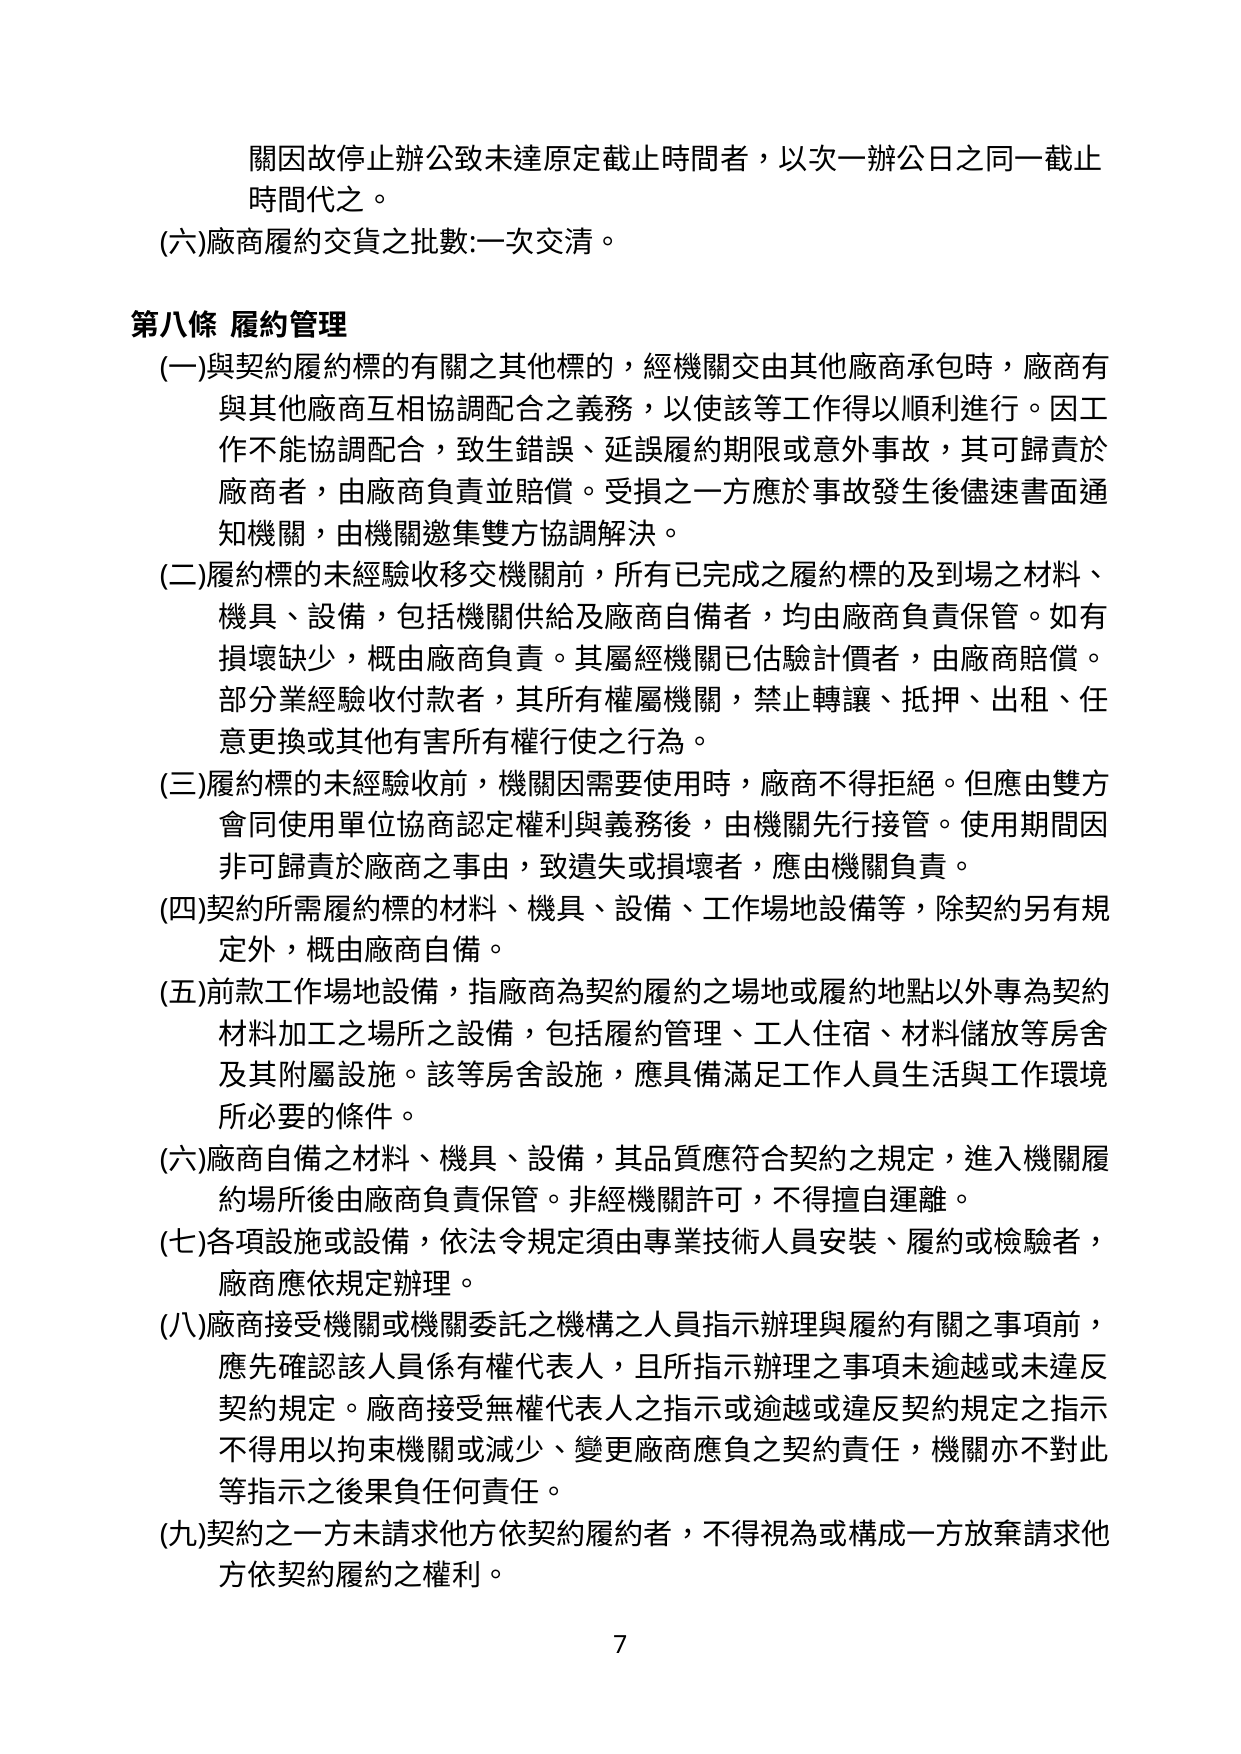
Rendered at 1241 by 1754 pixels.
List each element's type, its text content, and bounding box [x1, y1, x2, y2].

text (四)契約所需履約標的材料、機具、設備、工作場地設備等，除契約另有規定外，概由廠商自備。 [159, 886, 1110, 969]
text (三)履約標的未經驗收前，機關因需要使用時，廠商不得拒絕。但應由雙方會同使用單位協商認定權利與義務後，由機關先行接管。使用期間因非可歸責於廠商之事由，致遺失或損壞者，應由機關負責。 [159, 761, 1110, 886]
text (一)與契約履約標的有關之其他標的，經機關交由其他廠商承包時，廠商有與其他廠商互相協調配合之義務，以使該等工作得以順利進行。因工作不能協調配合，致生錯誤、延誤履約期限或意外事故，其可歸責於廠商者，由廠商負責並賠償。受損之一方應於事故發生後儘速書面通知機關，由機關邀集雙方協調解決。 [159, 344, 1110, 552]
text (六)廠商履約交貨之批數:一次交清。 [159, 219, 1110, 261]
text 第八條 履約管理 [130, 302, 1110, 344]
text (六)廠商自備之材料、機具、設備，其品質應符合契約之規定，進入機關履約場所後由廠商負責保管。非經機關許可，不得擅自運離。 [159, 1136, 1110, 1219]
text (二)履約標的未經驗收移交機關前，所有已完成之履約標的及到場之材料、機具、設備，包括機關供給及廠商自備者，均由廠商負責保管。如有損壞缺少，概由廠商負責。其屬經機關已估驗計價者，由廠商賠償。部分業經驗收付款者，其所有權屬機關，禁止轉讓、抵押、出租、任意更換或其他有害所有權行使之行為。 [159, 552, 1110, 761]
text (七)各項設施或設備，依法令規定須由專業技術人員安裝、履約或檢驗者，廠商應依規定辦理。 [159, 1219, 1110, 1302]
text (五)前款工作場地設備，指廠商為契約履約之場地或履約地點以外專為契約材料加工之場所之設備，包括履約管理、工人住宿、材料儲放等房舍及其附屬設施。該等房舍設施，應具備滿足工作人員生活與工作環境所必要的條件。 [159, 969, 1110, 1136]
text (九)契約之一方未請求他方依契約履約者，不得視為或構成一方放棄請求他方依契約履約之權利。 [159, 1511, 1110, 1594]
text (八)廠商接受機關或機關委託之機構之人員指示辦理與履約有關之事項前，應先確認該人員係有權代表人，且所指示辦理之事項未逾越或未違反契約規定。廠商接受無權代表人之指示或逾越或違反契約規定之指示，不得用以拘束機關或減少、變更廠商應負之契約責任，機關亦不對此等指示之後果負任何責任。 [159, 1302, 1110, 1511]
text 關因故停止辦公致未達原定截止時間者，以次一辦公日之同一截止時間代之。 [218, 136, 1104, 219]
